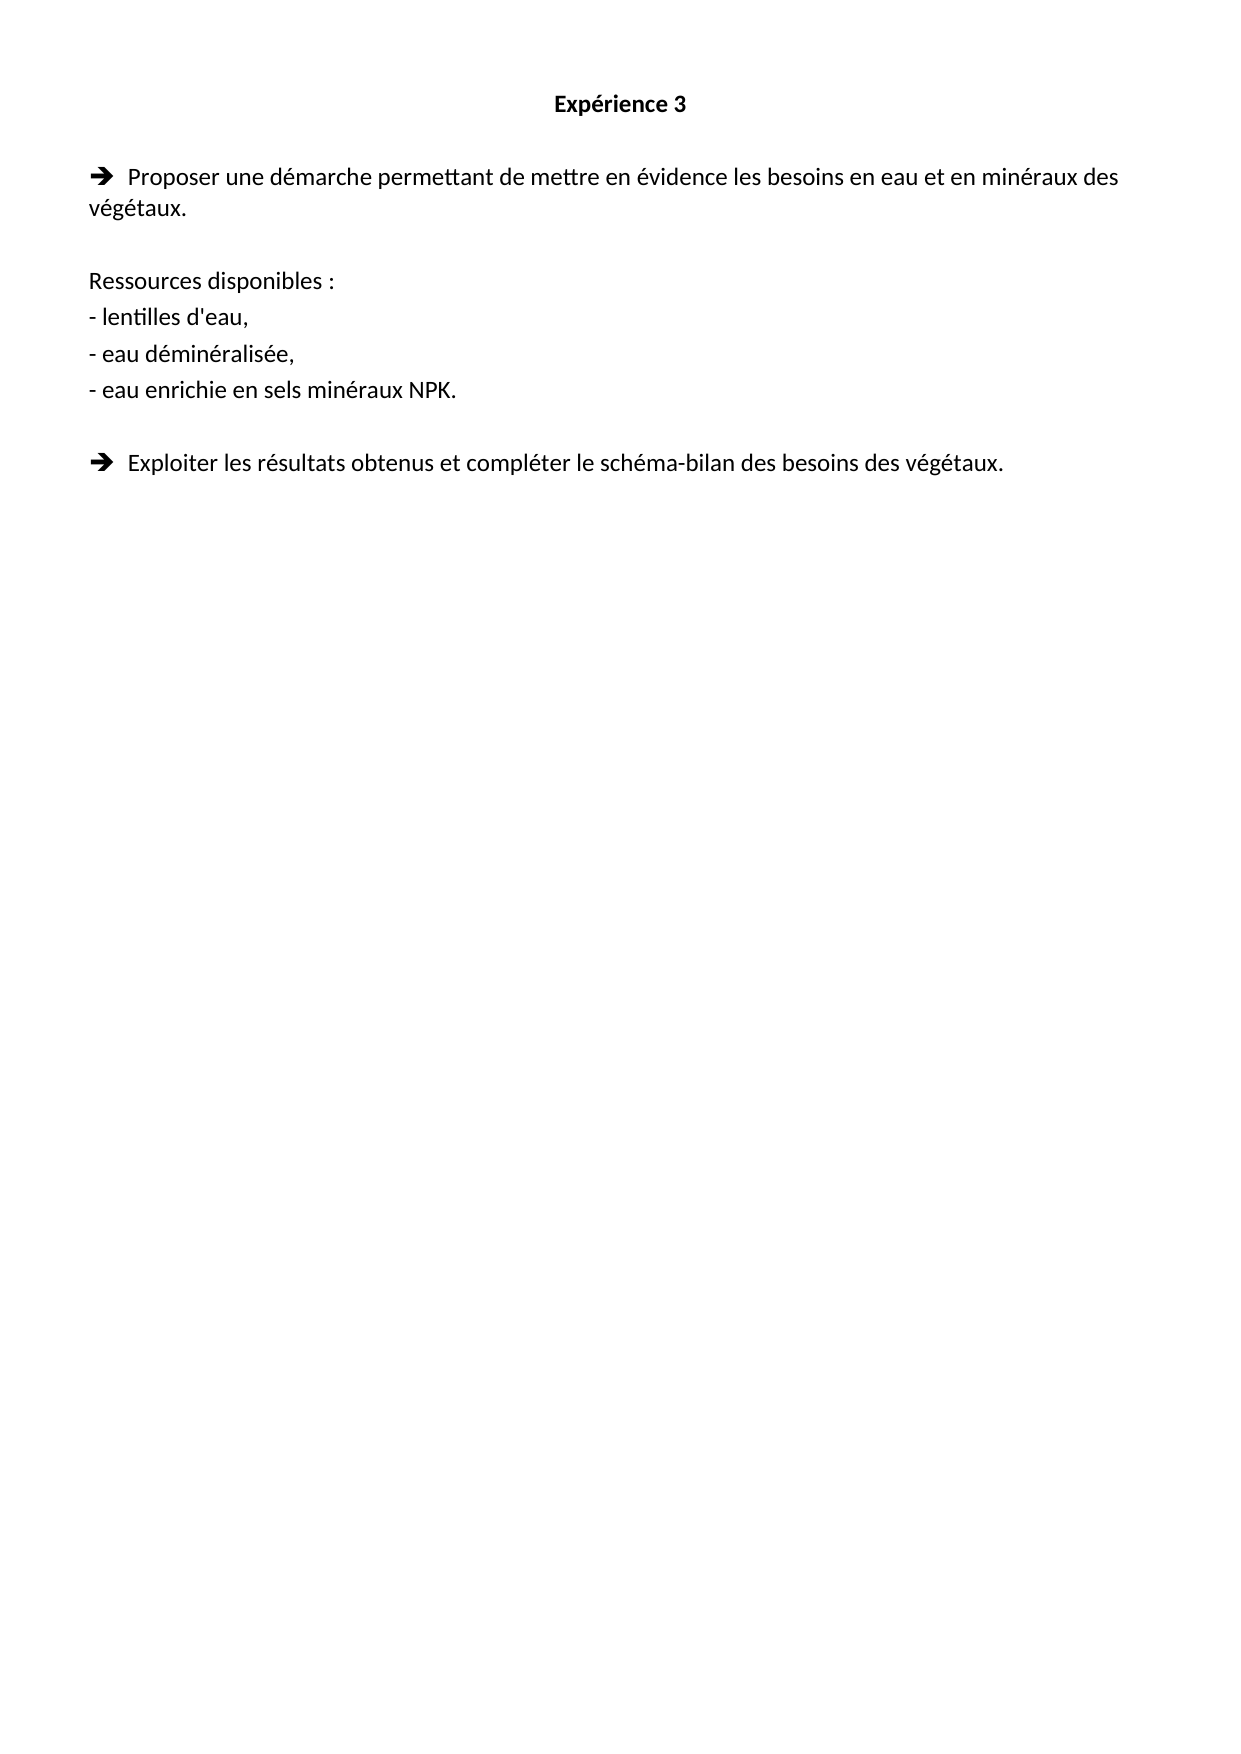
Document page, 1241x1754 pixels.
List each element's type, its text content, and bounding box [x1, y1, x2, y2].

text Expérience 3 [88, 88, 1152, 119]
list Proposer une démarche permettant de mettre en évidence les besoins en eau et en minéraux des végétaux. [88, 161, 1152, 222]
text - lentilles d'eau, [88, 301, 1152, 332]
text - eau enrichie en sels minéraux NPK. [88, 374, 1152, 405]
list Exploiter les résultats obtenus et compléter le schéma-bilan des besoins des végétaux. [88, 447, 1152, 478]
text Ressources disponibles : [88, 265, 1152, 295]
text - eau déminéralisée, [88, 338, 1152, 368]
